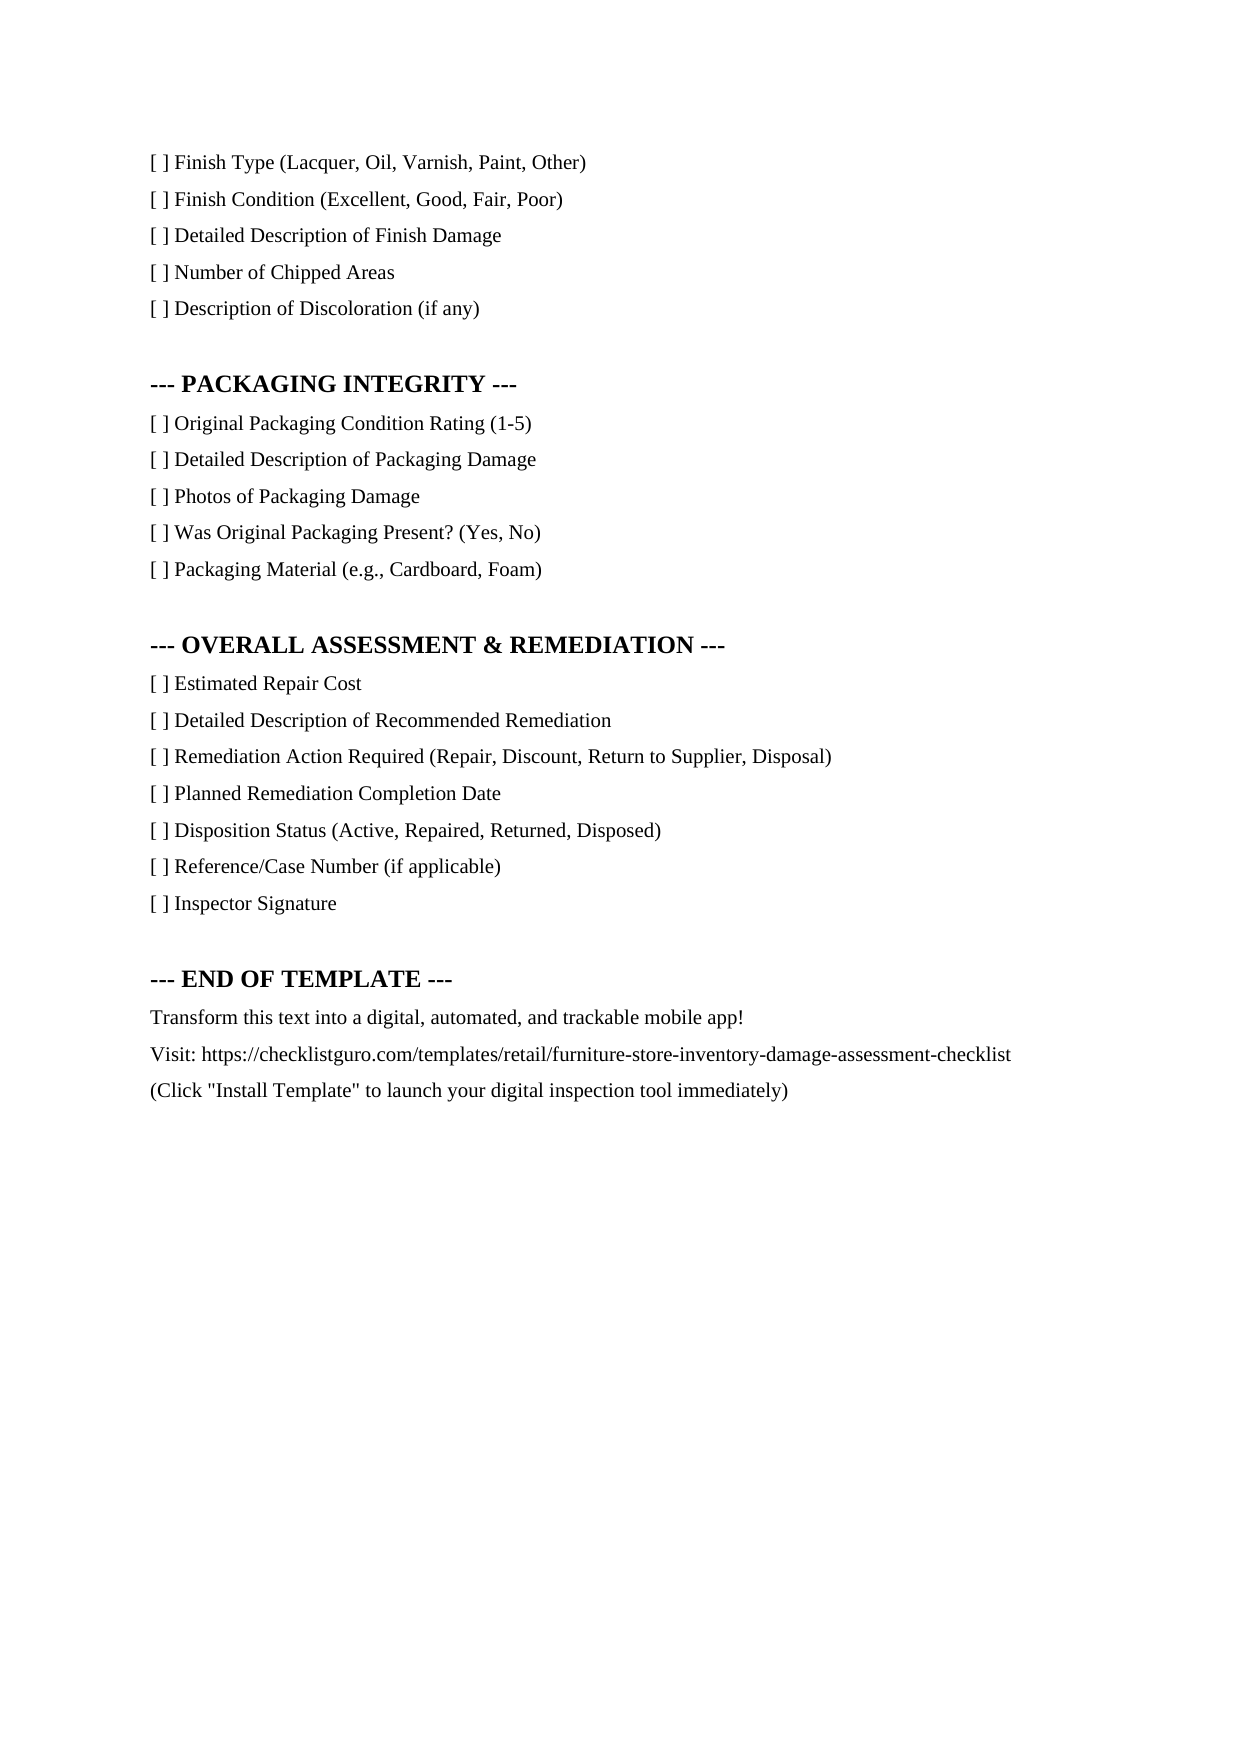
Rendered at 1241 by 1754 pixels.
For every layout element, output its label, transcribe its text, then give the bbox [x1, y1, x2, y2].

text [ ] Reference/Case Number (if applicable) [150, 854, 1090, 878]
text [ ] Packaging Material (e.g., Cardboard, Foam) [150, 557, 1090, 581]
text [ ] Inspector Signature [150, 891, 1090, 915]
text [ ] Was Original Packaging Present? (Yes, No) [150, 520, 1090, 544]
text [ ] Description of Discoloration (if any) [150, 296, 1090, 320]
text [ ] Original Packaging Condition Rating (1-5) [150, 411, 1090, 435]
text --- PACKAGING INTEGRITY --- [150, 369, 1090, 398]
text [ ] Finish Condition (Excellent, Good, Fair, Poor) [150, 187, 1090, 211]
text Visit: https://checklistguro.com/templates/retail/furniture-store-inventory-damage-assessment-checklist [150, 1042, 1090, 1066]
text [ ] Number of Chipped Areas [150, 260, 1090, 284]
text [ ] Detailed Description of Packaging Damage [150, 447, 1090, 471]
text [ ] Disposition Status (Active, Repaired, Returned, Disposed) [150, 817, 1090, 842]
text [ ] Estimated Repair Cost [150, 671, 1090, 695]
text [ ] Planned Remediation Completion Date [150, 781, 1090, 805]
text Transform this text into a digital, automated, and trackable mobile app! [150, 1005, 1090, 1029]
text [ ] Detailed Description of Recommended Remediation [150, 708, 1090, 732]
text (Click "Install Template" to launch your digital inspection tool immediately) [150, 1078, 1090, 1102]
text [ ] Detailed Description of Finish Damage [150, 223, 1090, 247]
text [ ] Finish Type (Lacquer, Oil, Varnish, Paint, Other) [150, 150, 1090, 174]
text --- OVERALL ASSESSMENT & REMEDIATION --- [150, 630, 1090, 659]
text --- END OF TEMPLATE --- [150, 964, 1090, 992]
text [ ] Photos of Packaging Damage [150, 484, 1090, 508]
text [ ] Remediation Action Required (Repair, Discount, Return to Supplier, Disposal) [150, 744, 1090, 768]
